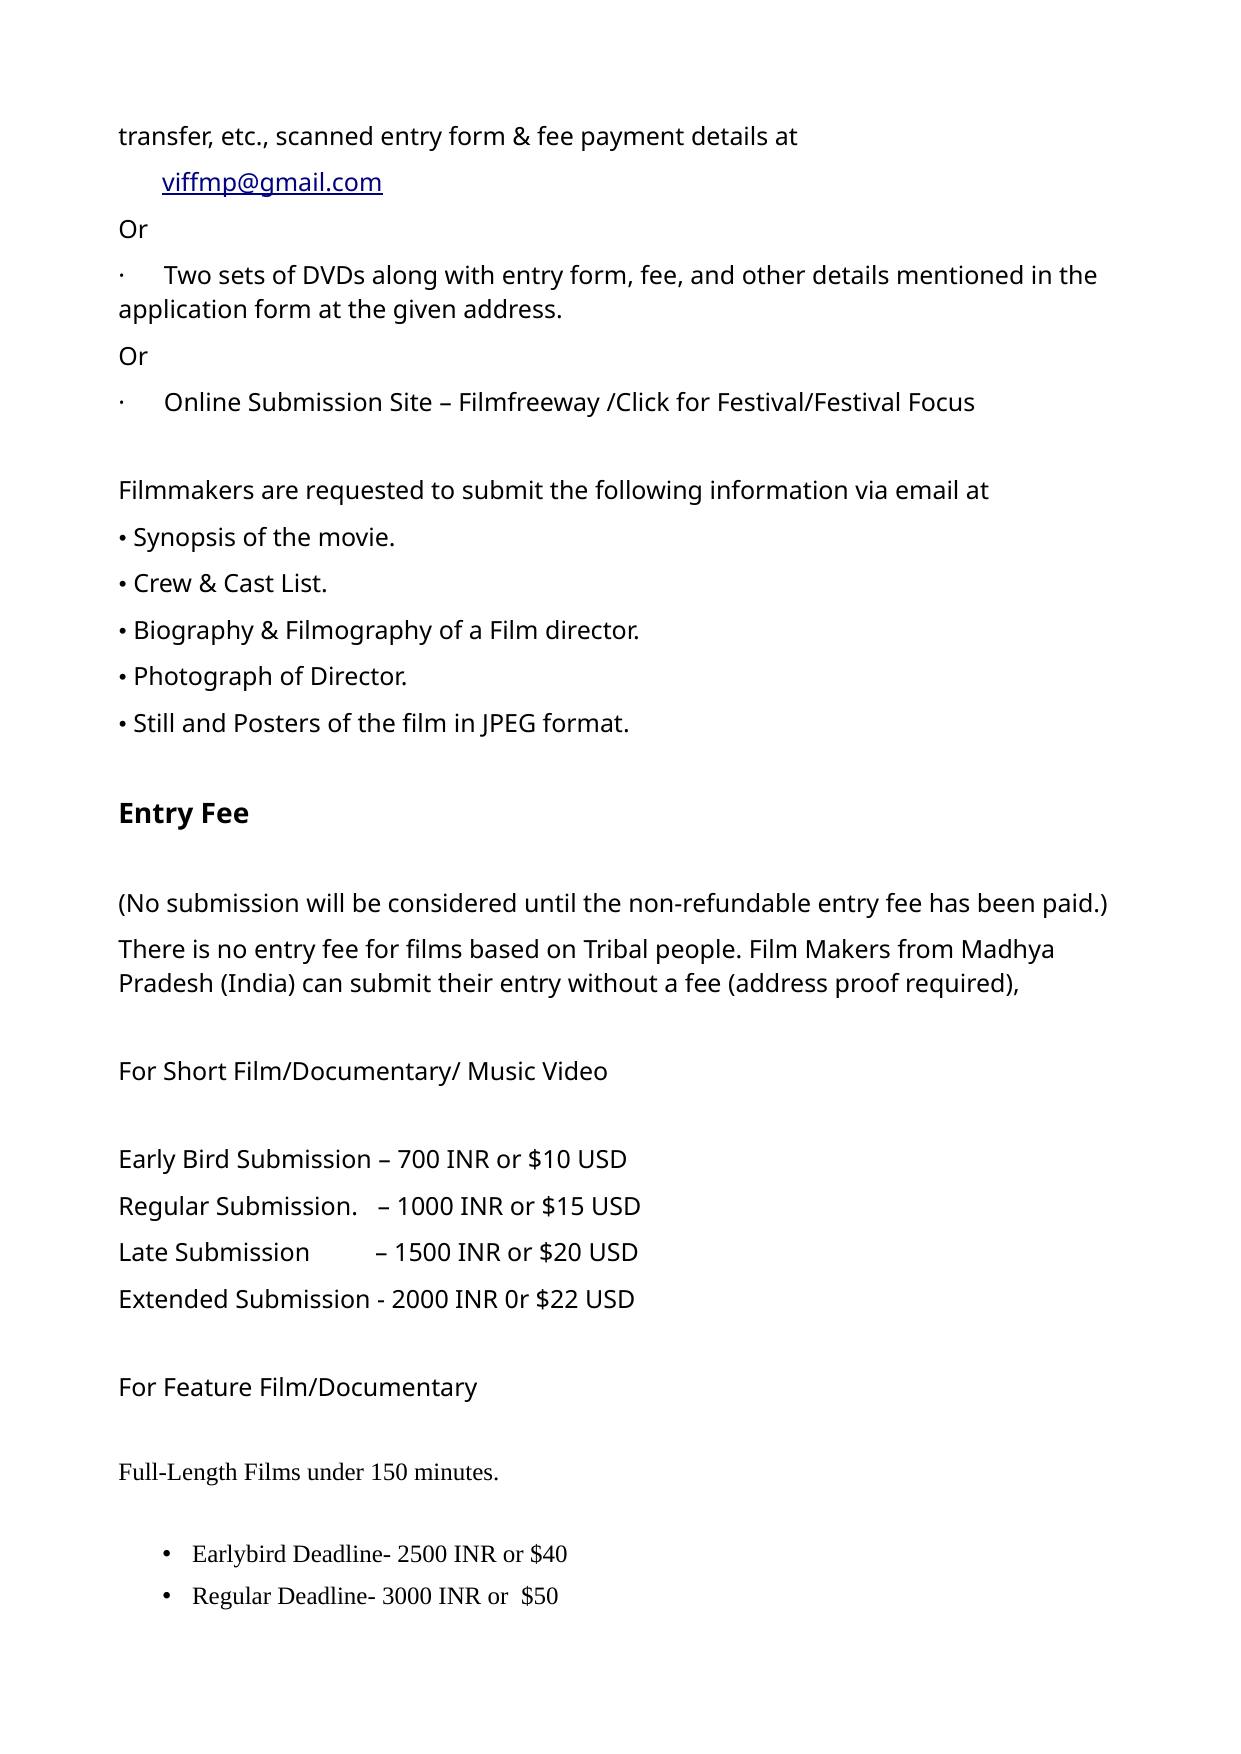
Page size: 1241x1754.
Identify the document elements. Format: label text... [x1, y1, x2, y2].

text For Feature Film/Documentary [118, 1369, 1122, 1403]
text ​ [118, 1328, 1122, 1357]
text • Synopsis of the movie. [118, 519, 1122, 553]
text Regular Submission. – 1000 INR or $15 USD [118, 1188, 1122, 1222]
text • Still and Posters of the film in JPEG format. [118, 706, 1122, 740]
text • Photograph of Director. [118, 659, 1122, 693]
text ​ [118, 1498, 1122, 1527]
text Entry Fee [118, 793, 1122, 832]
text Full-Length Films under 150 minutes. [118, 1457, 1122, 1486]
text Extended Submission - 2000 INR 0r $22 USD [118, 1281, 1122, 1316]
text • Biography & Filmography of a Film director. [118, 612, 1122, 647]
text Or [118, 338, 1122, 372]
text Early Bird Submission – 700 INR or $10 USD [118, 1142, 1122, 1176]
text There is no entry fee for films based on Tribal people. Film Makers from Madhya Pradesh (India) can submit their entry without a fee (address proof required), [118, 932, 1122, 1000]
text viffmp@gmail.com [118, 165, 1122, 199]
text • Crew & Cast List. [118, 566, 1122, 600]
text Filmmakers are requested to submit the following information via email at [118, 473, 1122, 507]
text ​ [118, 1416, 1122, 1444]
text For Short Film/Documentary/ Music Video [118, 1054, 1122, 1088]
text ​ [118, 1013, 1122, 1041]
text · Two sets of DVDs along with entry form, fee, and other details mentioned in the application form at the given address. [118, 258, 1122, 326]
text · Online Submission Site – Filmfreeway /Click for Festival/Festival Focus [118, 385, 1122, 419]
text (No submission will be considered until the non-refundable entry fee has been paid.) [118, 886, 1122, 919]
text ​ [118, 1101, 1122, 1129]
text transfer, etc., scanned entry form & fee payment details at [118, 118, 1122, 152]
list Earlybird Deadline- 2500 INR or $40 [162, 1539, 1122, 1568]
list Regular Deadline- 3000 INR or $50 [162, 1581, 1122, 1609]
text Late Submission – 1500 INR or $20 USD [118, 1235, 1122, 1269]
text Or [118, 211, 1122, 245]
